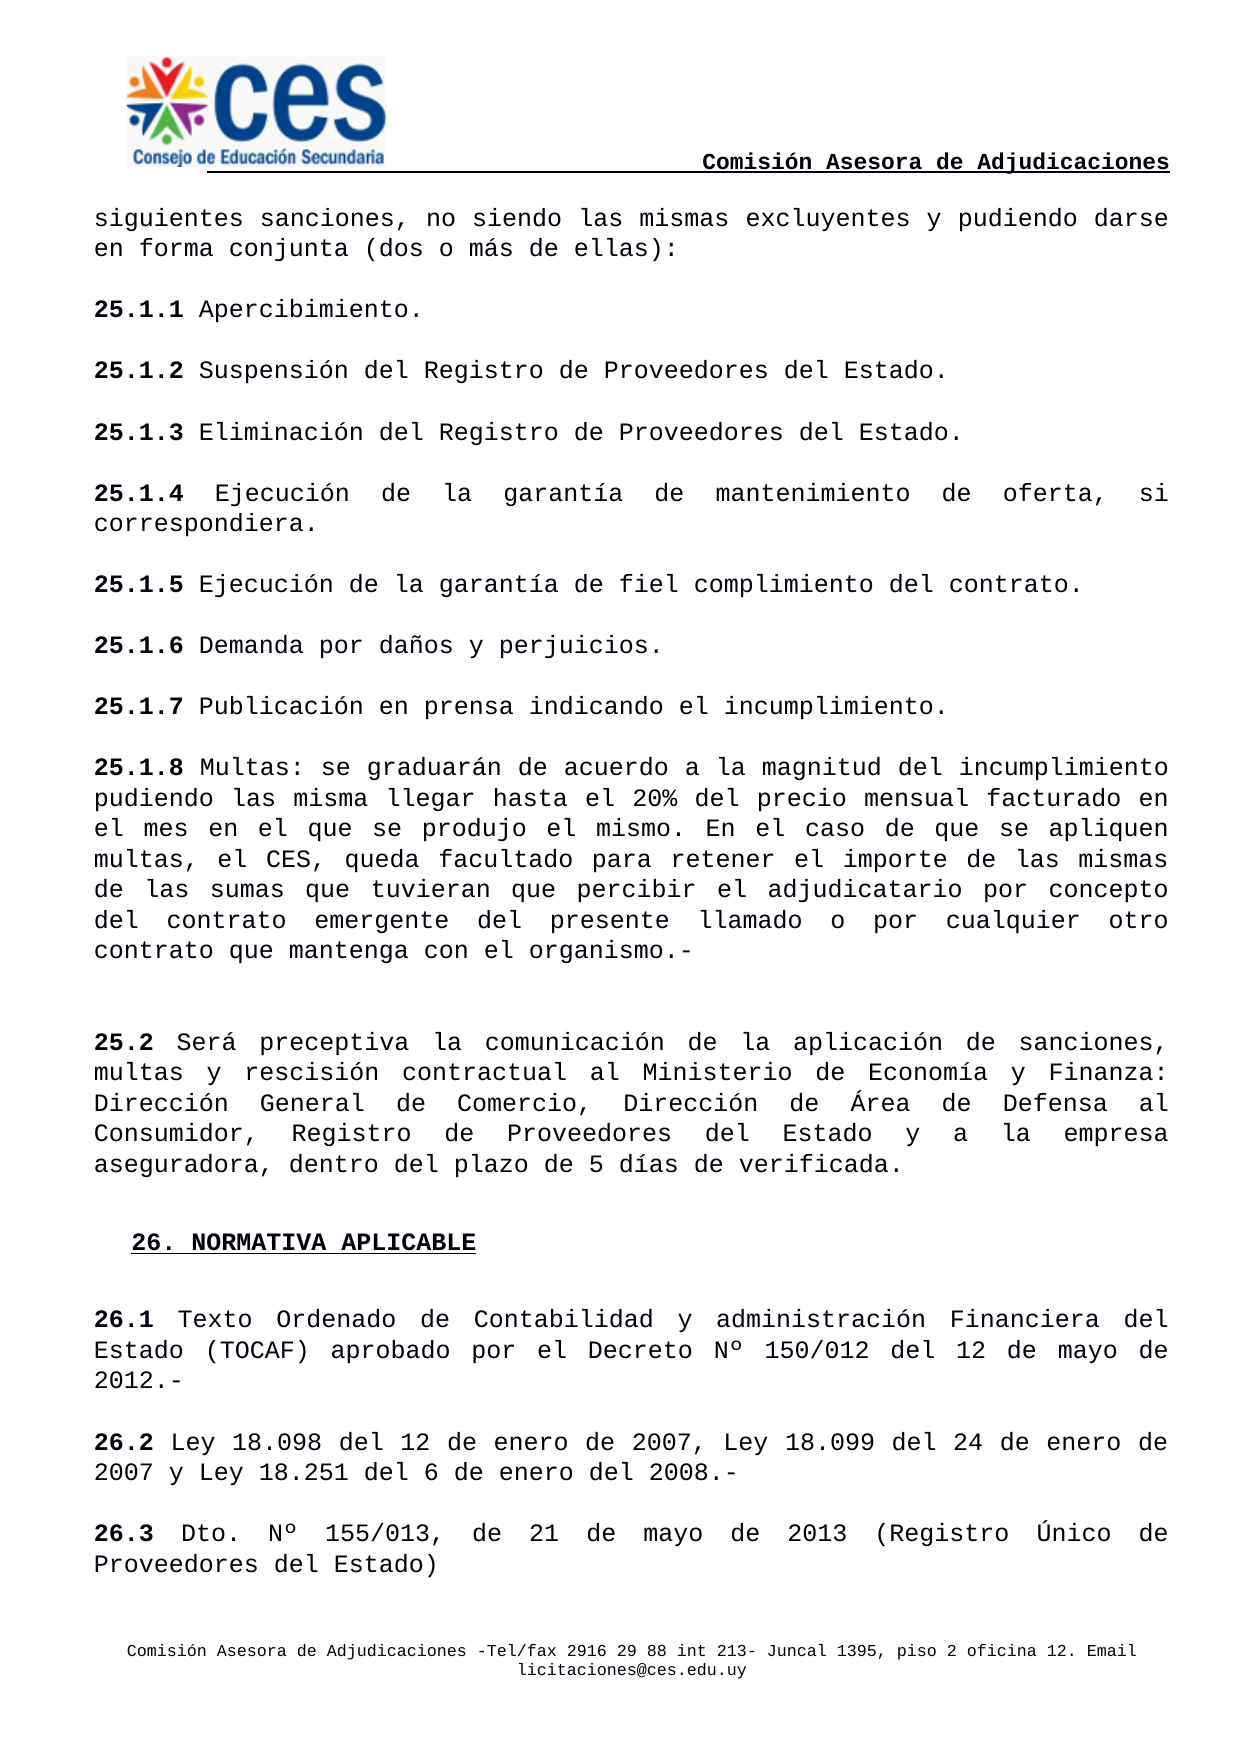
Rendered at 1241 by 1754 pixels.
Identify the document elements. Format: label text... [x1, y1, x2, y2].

picture [126, 56, 387, 167]
list 26.1 Texto Ordenado de Contabilidad y administración Financiera del Estado (TOCAF) aprobado por el Decreto Nº 150/012 del 12 de mayo de 2012.- [94, 1307, 1169, 1396]
list siguientes sanciones, no siendo las mismas excluyentes y pudiendo darse en forma conjunta (dos o más de ellas): [94, 205, 1169, 264]
list 26.3 Dto. Nº 155/013, de 21 de mayo de 2013 (Registro Único de Proveedores del Estado) [94, 1521, 1169, 1579]
list 25.1.4 Ejecución de la garantía de mantenimiento de oferta, si correspondiera. [94, 480, 1169, 539]
list 26. NORMATIVA APLICABLE [94, 1229, 1169, 1258]
list 25.2 Será preceptiva la comunicación de la aplicación de sanciones, multas y rescisión contractual al Ministerio de Economía y Finanza: Dirección General de Comercio, Dirección de Área de Defensa al Consumidor, Registro de Proveedores del Estado y a la empresa aseguradora, dentro del plazo de 5 días de verificada. [94, 1029, 1169, 1180]
list 25.1.7 Publicación en prensa indicando el incumplimiento. [94, 694, 1169, 722]
list 25.1.6 Demanda por daños y perjuicios. [94, 633, 1169, 661]
list 25.1.3 Eliminación del Registro de Proveedores del Estado. [94, 419, 1169, 447]
list 25.1.8 Multas: se graduarán de acuerdo a la magnitud del incumplimiento pudiendo las misma llegar hasta el 20% del precio mensual facturado en el mes en el que se produjo el mismo. En el caso de que se apliquen multas, el CES, queda facultado para retener el importe de las mismas de las sumas que tuvieran que percibir el adjudicatario por concepto del contrato emergente del presente llamado o por cualquier otro contrato que mantenga con el organismo.- [94, 755, 1169, 966]
list 25.1.1 Apercibimiento. [94, 297, 1169, 325]
list 25.1.5 Ejecución de la garantía de fiel complimiento del contrato. [94, 572, 1169, 600]
list 26.2 Ley 18.098 del 12 de enero de 2007, Ley 18.099 del 24 de enero de 2007 y Ley 18.251 del 6 de enero del 2008.- [94, 1429, 1169, 1488]
list 25.1.2 Suspensión del Registro de Proveedores del Estado. [94, 358, 1169, 386]
